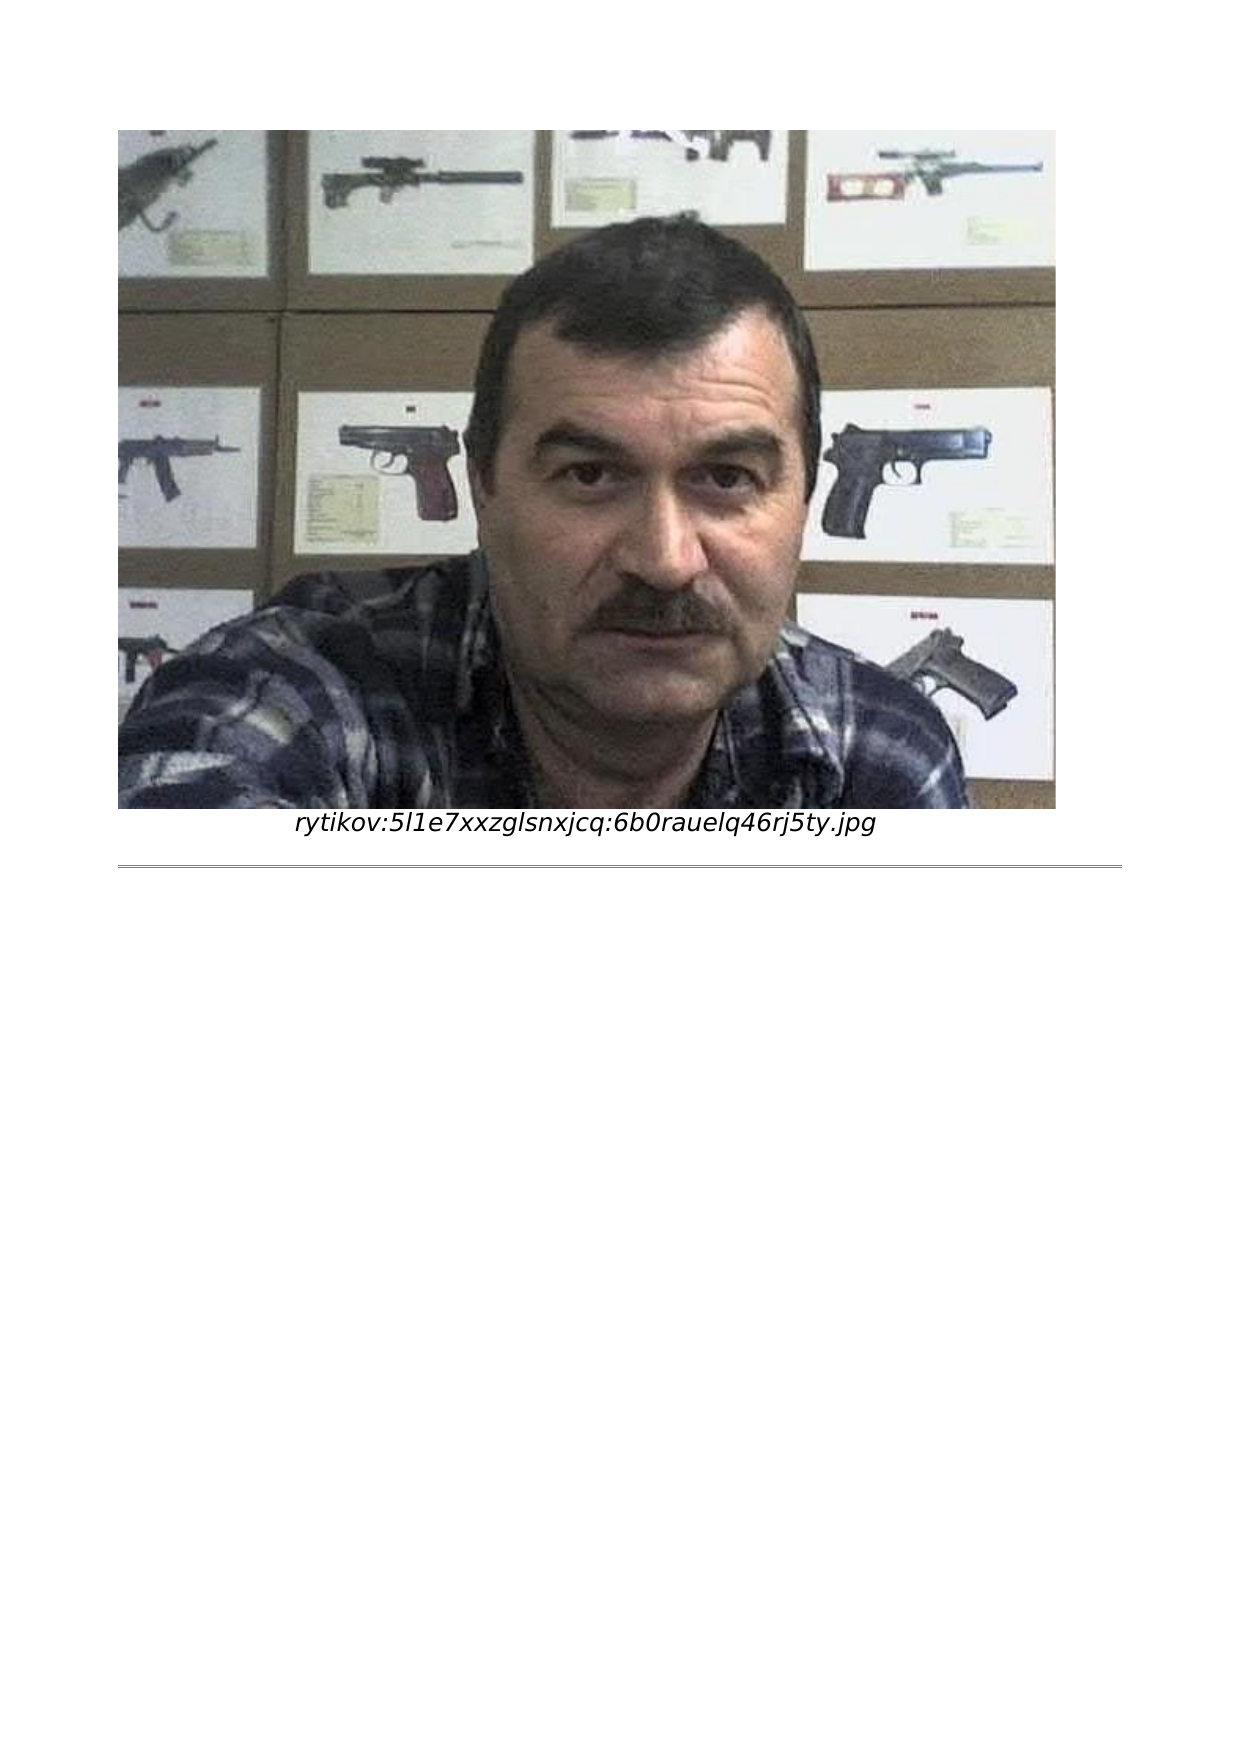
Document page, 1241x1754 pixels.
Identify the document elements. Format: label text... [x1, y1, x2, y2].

text rytikov:5l1e7xxzglsnxjcq:6b0rauelq46rj5ty.jpg [118, 809, 1056, 838]
picture [118, 130, 1056, 809]
